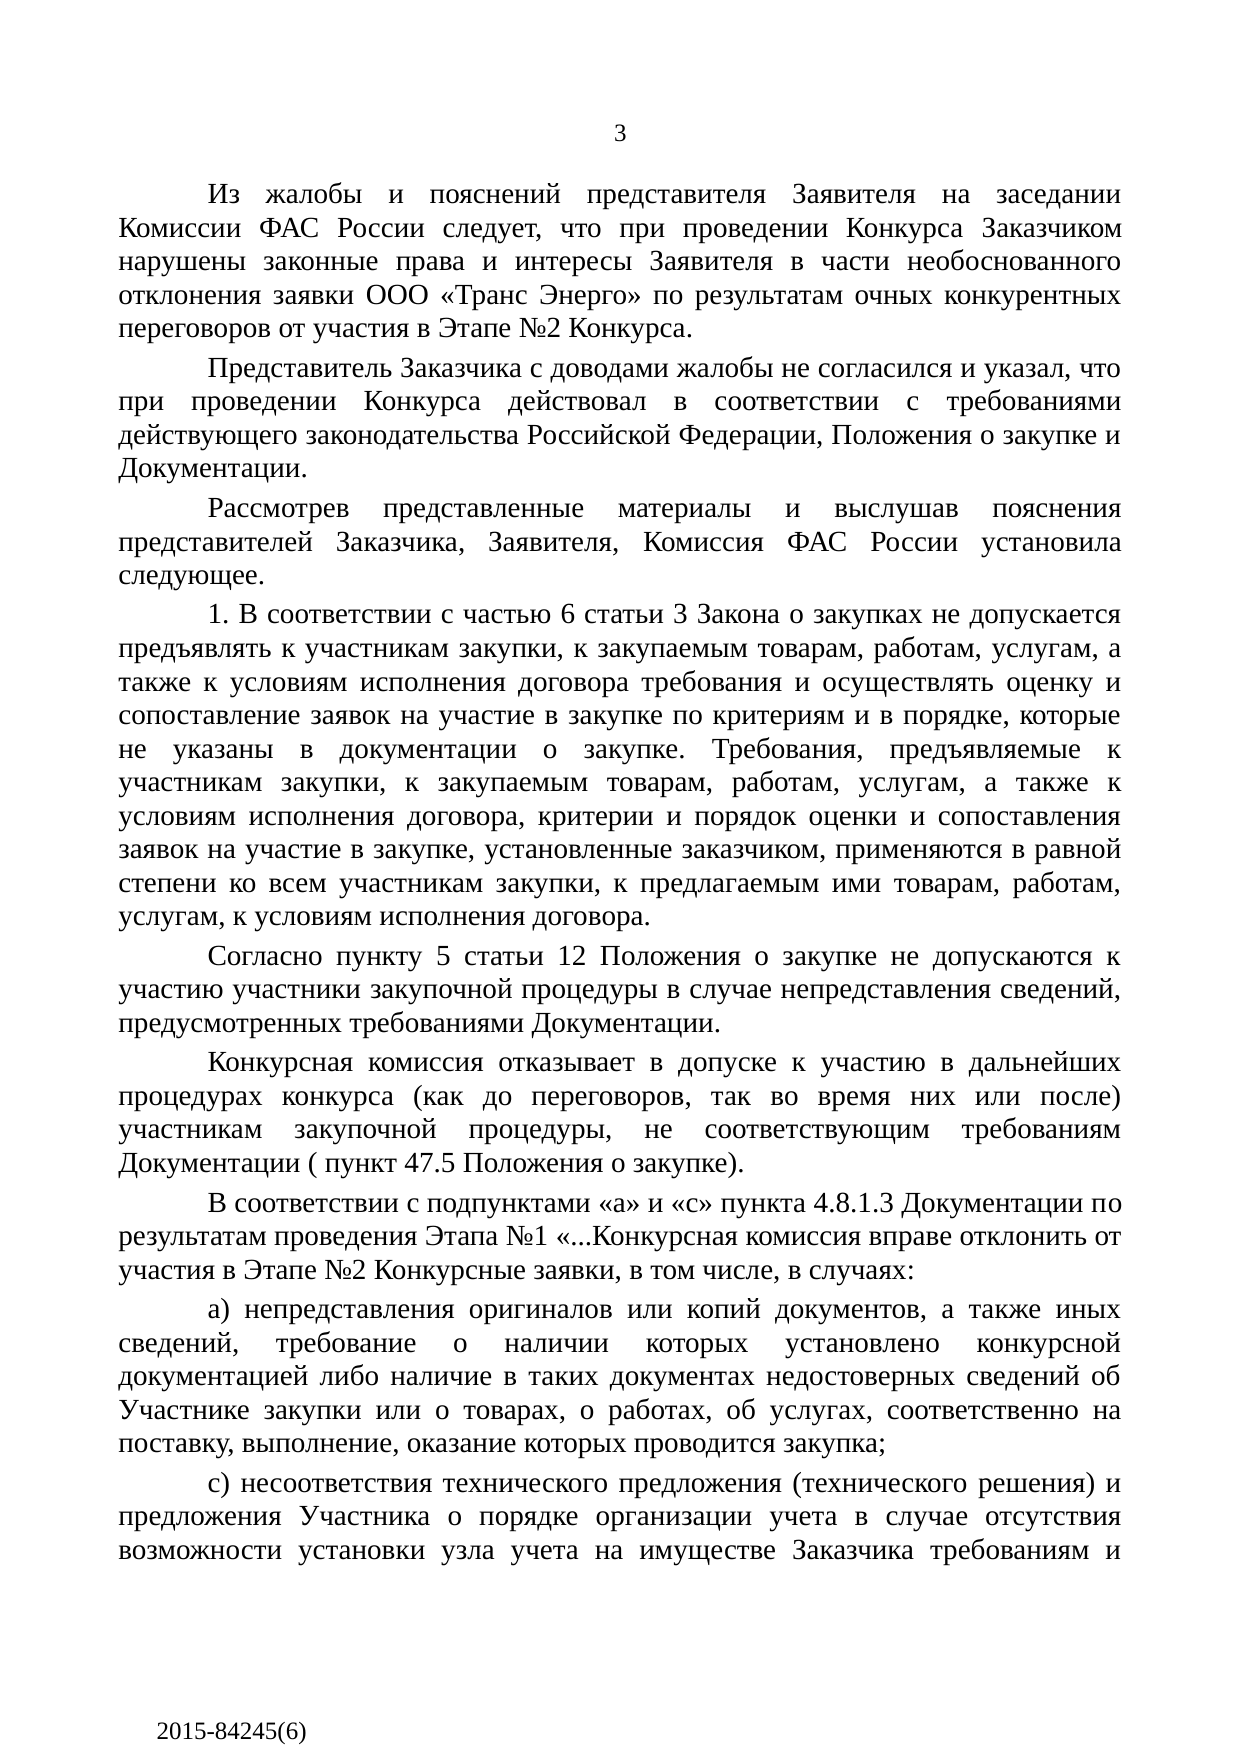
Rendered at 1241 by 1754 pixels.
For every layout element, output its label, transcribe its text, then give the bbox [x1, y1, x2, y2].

text Из жалобы и пояснений представителя Заявителя на заседании Комиссии ФАС России следует, что при проведении Конкурса Заказчиком нарушены законные права и интересы Заявителя в части необоснованного отклонения заявки ООО «Транс Энерго» по результатам очных конкурентных переговоров от участия в Этапе №2 Конкурса. [118, 176, 1122, 344]
text c) несоответствия технического предложения (технического решения) и предложения Участника о порядке организации учета в случае отсутствия возможности установки узла учета на имуществе Заказчика требованиям и [118, 1465, 1122, 1566]
text В соответствии с подпунктами «а» и «с» пункта 4.8.1.3 Документации по результатам проведения Этапа №1 «...Конкурсная комиссия вправе отклонить от участия в Этапе №2 Конкурсные заявки, в том числе, в случаях: [118, 1185, 1122, 1285]
text Рассмотрев представленные материалы и выслушав пояснения представителей Заказчика, Заявителя, Комиссия ФАС России установила следующее. [118, 490, 1122, 591]
text Конкурсная комиссия отказывает в допуске к участию в дальнейших процедурах конкурса (как до переговоров, так во время них или после) участникам закупочной процедуры, не соответствующим требованиям Документации ( пункт 47.5 Положения о закупке). [118, 1044, 1122, 1179]
text Представитель Заказчика с доводами жалобы не согласился и указал, что при проведении Конкурса действовал в соответствии с требованиями действующего законодательства Российской Федерации, Положения о закупке и Документации. [118, 350, 1122, 484]
text a) непредставления оригиналов или копий документов, а также иных сведений, требование о наличии которых установлено конкурсной документацией либо наличие в таких документах недостоверных сведений об Участнике закупки или о товарах, о работах, об услугах, соответственно на поставку, выполнение, оказание которых проводится закупка; [118, 1291, 1122, 1459]
text 1. В соответствии с частью 6 статьи 3 Закона о закупках не допускается предъявлять к участникам закупки, к закупаемым товарам, работам, услугам, а также к условиям исполнения договора требования и осуществлять оценку и сопоставление заявок на участие в закупке по критериям и в порядке, которые не указаны в документации о закупке. Требования, предъявляемые к участникам закупки, к закупаемым товарам, работам, услугам, а также к условиям исполнения договора, критерии и порядок оценки и сопоставления заявок на участие в закупке, установленные заказчиком, применяются в равной степени ко всем участникам закупки, к предлагаемым ими товарам, работам, услугам, к условиям исполнения договора. [118, 597, 1122, 932]
text Согласно пункту 5 статьи 12 Положения о закупке не допускаются к участию участники закупочной процедуры в случае непредставления сведений, предусмотренных требованиями Документации. [118, 938, 1122, 1039]
